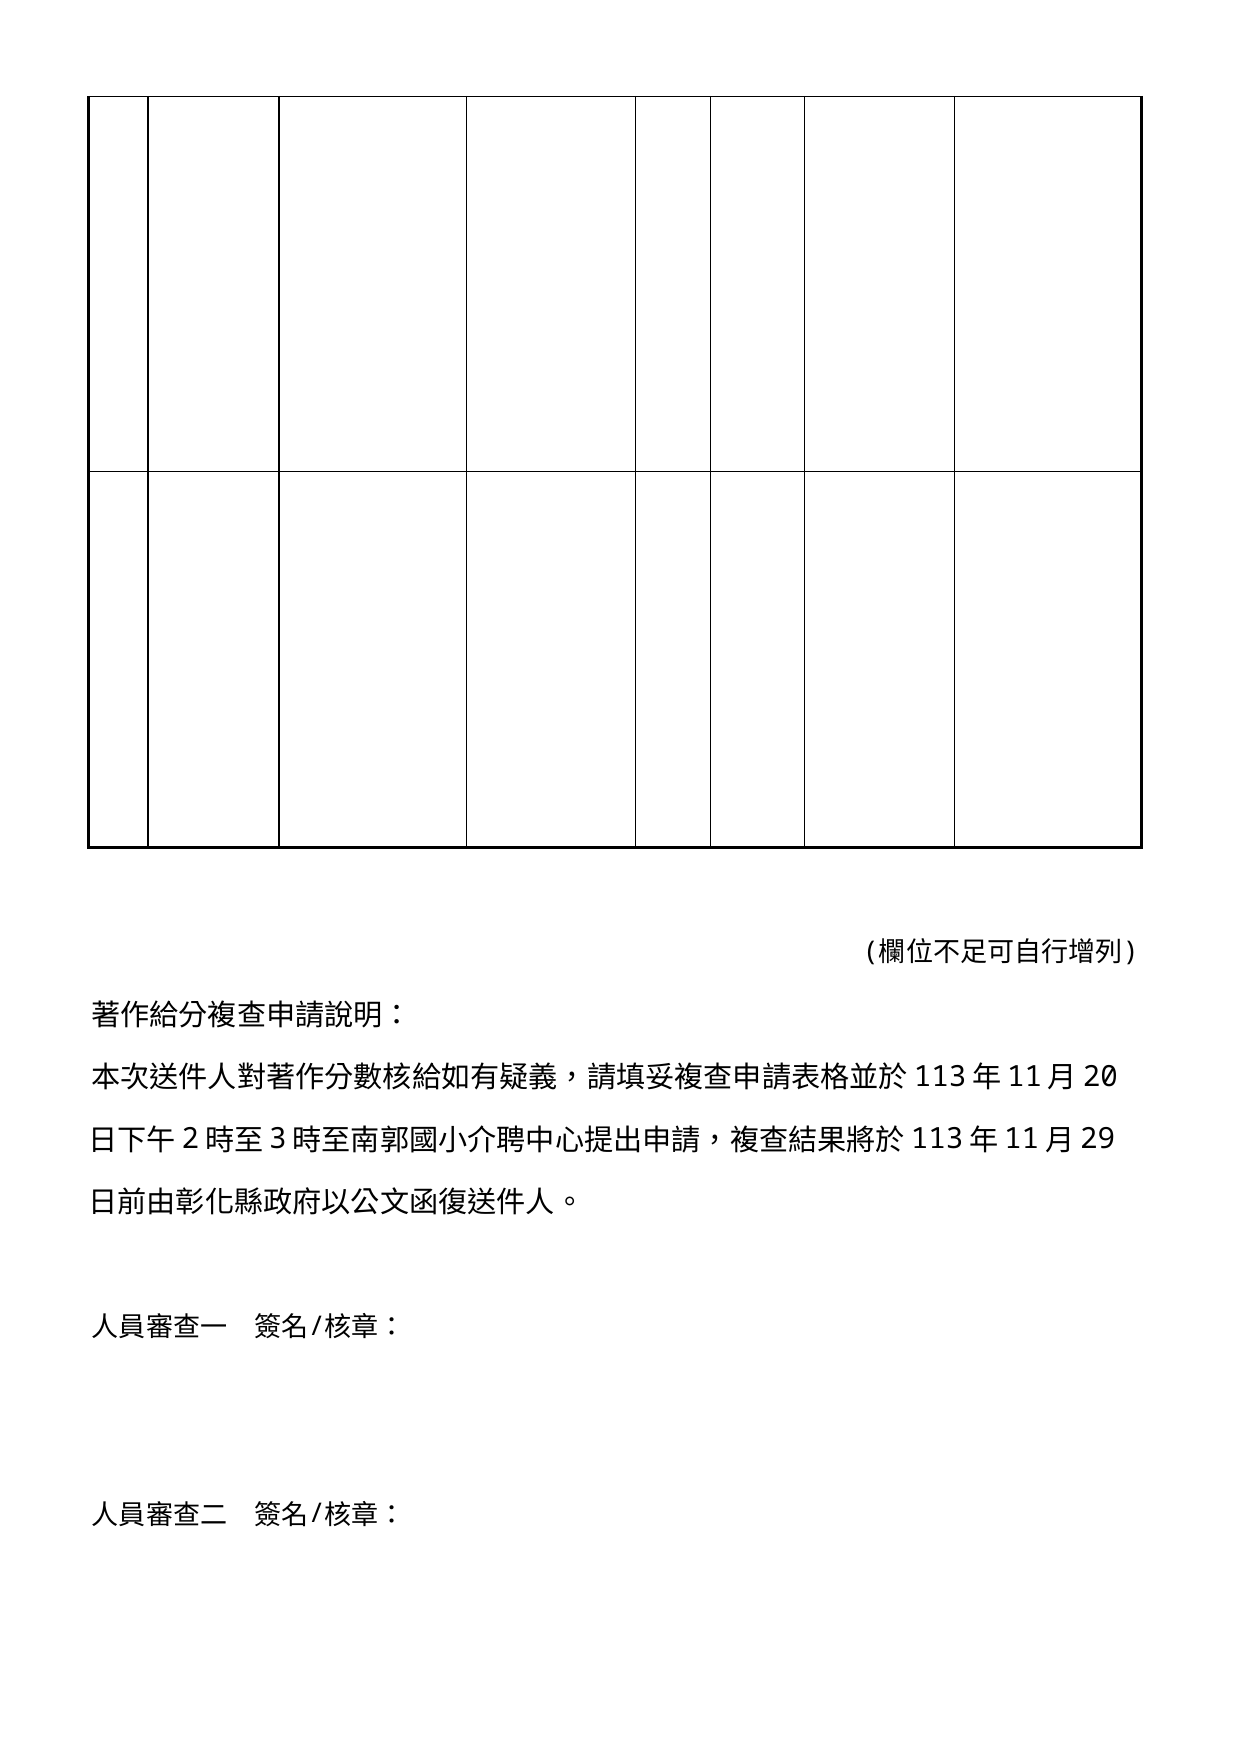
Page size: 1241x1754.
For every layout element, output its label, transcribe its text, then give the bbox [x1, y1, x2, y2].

table_cell [280, 97, 466, 471]
table_cell [467, 97, 635, 471]
table_cell [955, 97, 1140, 471]
table_cell [280, 472, 466, 846]
table_cell [805, 97, 954, 471]
table_cell [467, 472, 635, 846]
table_cell [636, 472, 710, 846]
table_cell [955, 472, 1140, 846]
table_cell [90, 97, 147, 471]
table_cell (欄位不足可自行增列) 著作給分複查申請說明： 本次送件人對著作分數核給如有疑義，請填妥複查申請表格並於113年11月20日下午2時至3時至南郭國小介聘中心提出申請，複查結果將於113年11月29日前由彰化縣政府以公文函復送件人。 人員審查一 簽名/核章： 人員審查二 簽名/核章： [89, 849, 1142, 1533]
table_cell [636, 97, 710, 471]
table_cell [149, 97, 278, 471]
table_cell [90, 472, 147, 846]
table_cell [711, 97, 804, 471]
table_cell [149, 472, 278, 846]
table_cell [805, 472, 954, 846]
table_cell [711, 472, 804, 846]
